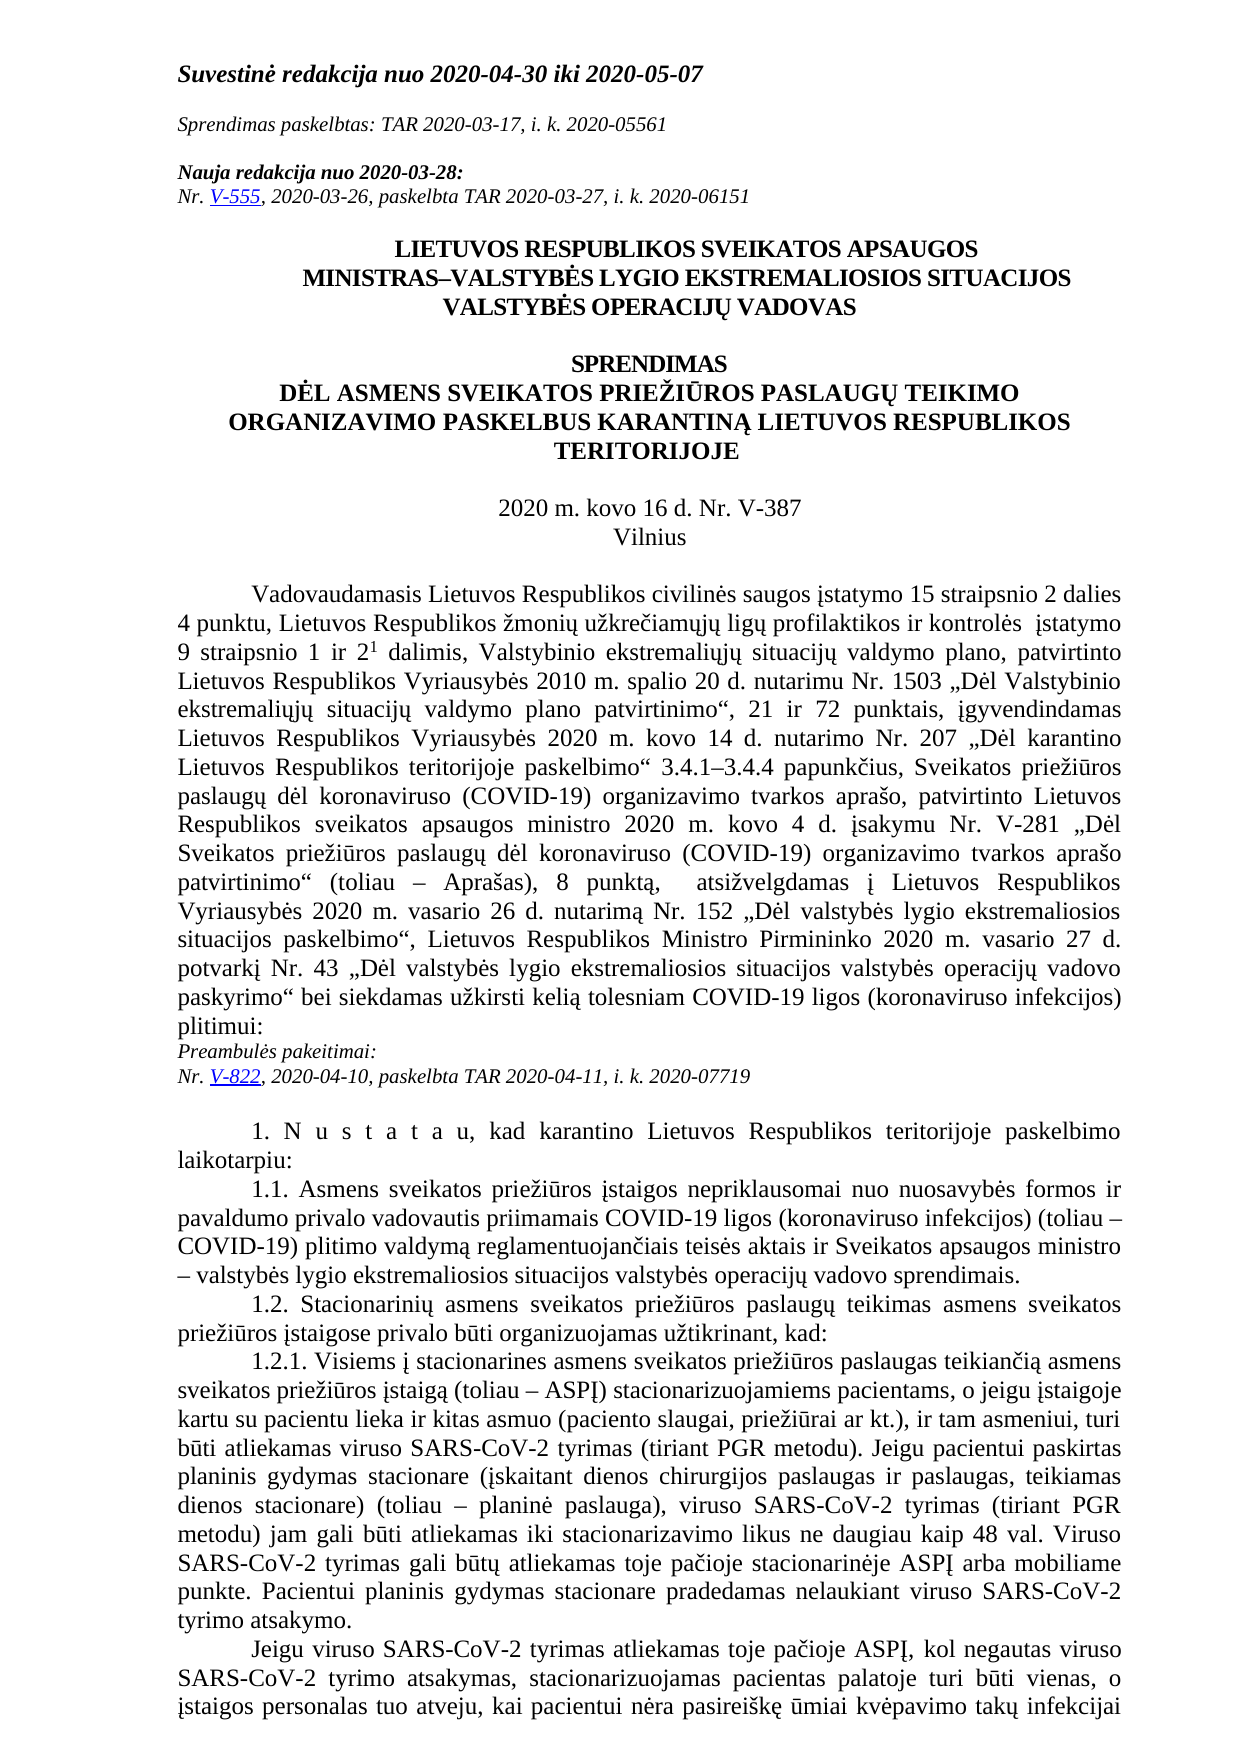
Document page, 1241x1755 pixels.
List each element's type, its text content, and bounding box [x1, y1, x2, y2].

text 1. N u s t a t a u, kad karantino Lietuvos Respublikos teritorijoje paskelbimo laikotarpiu: [177, 1116, 1122, 1174]
text Sprendimas paskelbtas: TAR 2020-03-17, i. k. 2020-05561 [177, 112, 1122, 136]
text DĖL ASMENS SVEIKATOS PRIEŽIŪROS PASLAUGŲ TEIKIMO ORGANIZAVIMO PASKELBUS KARANTINĄ LIETUVOS RESPUBLIKOS TERITORIJOJE [177, 378, 1122, 464]
text 1.1. Asmens sveikatos priežiūros įstaigos nepriklausomai nuo nuosavybės formos ir pavaldumo privalo vadovautis priimamais COVID-19 ligos (koronaviruso infekcijos) (toliau – COVID-19) plitimo valdymą reglamentuojančiais teisės aktais ir Sveikatos apsaugos ministro – valstybės lygio ekstremaliosios situacijos valstybės operacijų vadovo sprendimais. [177, 1174, 1122, 1289]
text 2020 m. kovo 16 d. Nr. V-387 [177, 493, 1122, 522]
text Preambulės pakeitimai: [177, 1039, 1122, 1063]
text Vilnius [177, 522, 1122, 551]
text LIETUVOS RESPUBLIKOS SVEIKATOS APSAUGOS [177, 234, 1122, 263]
text Nr. V-822, 2020-04-10, paskelbta TAR 2020-04-11, i. k. 2020-07719 [177, 1063, 1122, 1088]
text MINISTRAS–VALSTYBĖS LYGIO EKSTREMALIOSIOS SITUACIJOS VALSTYBĖS OPERACIJŲ VADOVAS [177, 263, 1122, 321]
text 1.2.1. Visiems į stacionarines asmens sveikatos priežiūros paslaugas teikiančią asmens sveikatos priežiūros įstaigą (toliau – ASPĮ) stacionarizuojamiems pacientams, o jeigu įstaigoje kartu su pacientu lieka ir kitas asmuo (paciento slaugai, priežiūrai ar kt.), ir tam asmeniui, turi būti atliekamas viruso SARS-CoV-2 tyrimas (tiriant PGR metodu). Jeigu pacientui paskirtas planinis gydymas stacionare (įskaitant dienos chirurgijos paslaugas ir paslaugas, teikiamas dienos stacionare) (toliau – planinė paslauga), viruso SARS-CoV-2 tyrimas (tiriant PGR metodu) jam gali būti atliekamas iki stacionarizavimo likus ne daugiau kaip 48 val. Viruso SARS-CoV-2 tyrimas gali būtų atliekamas toje pačioje stacionarinėje ASPĮ arba mobiliame punkte. Pacientui planinis gydymas stacionare pradedamas nelaukiant viruso SARS-CoV-2 tyrimo atsakymo. [177, 1346, 1122, 1634]
text Jeigu viruso SARS-CoV-2 tyrimas atliekamas toje pačioje ASPĮ, kol negautas viruso SARS-CoV-2 tyrimo atsakymas, stacionarizuojamas pacientas palatoje turi būti vienas, o įstaigos personalas tuo atveju, kai pacientui nėra pasireiškę ūmiai kvėpavimo takų infekcijai [177, 1634, 1122, 1720]
text Suvestinė redakcija nuo 2020-04-30 iki 2020-05-07 [177, 59, 1122, 88]
text 1.2. Stacionarinių asmens sveikatos priežiūros paslaugų teikimas asmens sveikatos priežiūros įstaigose privalo būti organizuojamas užtikrinant, kad: [177, 1289, 1122, 1346]
text SPRENDIMAS [177, 349, 1122, 378]
text Nr. V-555, 2020-03-26, paskelbta TAR 2020-03-27, i. k. 2020-06151 [177, 184, 1122, 208]
text Nauja redakcija nuo 2020-03-28: [177, 160, 1122, 184]
text Vadovaudamasis Lietuvos Respublikos civilinės saugos įstatymo 15 straipsnio 2 dalies 4 punktu, Lietuvos Respublikos žmonių užkrečiamųjų ligų profilaktikos ir kontrolės įstatymo 9 straipsnio 1 ir 21 dalimis, Valstybinio ekstremaliųjų situacijų valdymo plano, patvirtinto Lietuvos Respublikos Vyriausybės 2010 m. spalio 20 d. nutarimu Nr. 1503 „Dėl Valstybinio ekstremaliųjų situacijų valdymo plano patvirtinimo“, 21 ir 72 punktais, įgyvendindamas Lietuvos Respublikos Vyriausybės 2020 m. kovo 14 d. nutarimo Nr. 207 „Dėl karantino Lietuvos Respublikos teritorijoje paskelbimo“ 3.4.1–3.4.4 papunkčius, Sveikatos priežiūros paslaugų dėl koronaviruso (COVID-19) organizavimo tvarkos aprašo, patvirtinto Lietuvos Respublikos sveikatos apsaugos ministro 2020 m. kovo 4 d. įsakymu Nr. V-281 „Dėl Sveikatos priežiūros paslaugų dėl koronaviruso (COVID-19) organizavimo tvarkos aprašo patvirtinimo“ (toliau – Aprašas), 8 punktą, atsižvelgdamas į Lietuvos Respublikos Vyriausybės 2020 m. vasario 26 d. nutarimą Nr. 152 „Dėl valstybės lygio ekstremaliosios situacijos paskelbimo“, Lietuvos Respublikos Ministro Pirmininko 2020 m. vasario 27 d. potvarkį Nr. 43 „Dėl valstybės lygio ekstremaliosios situacijos valstybės operacijų vadovo paskyrimo“ bei siekdamas užkirsti kelią tolesniam COVID-19 ligos (koronaviruso infekcijos) plitimui: [177, 579, 1122, 1039]
